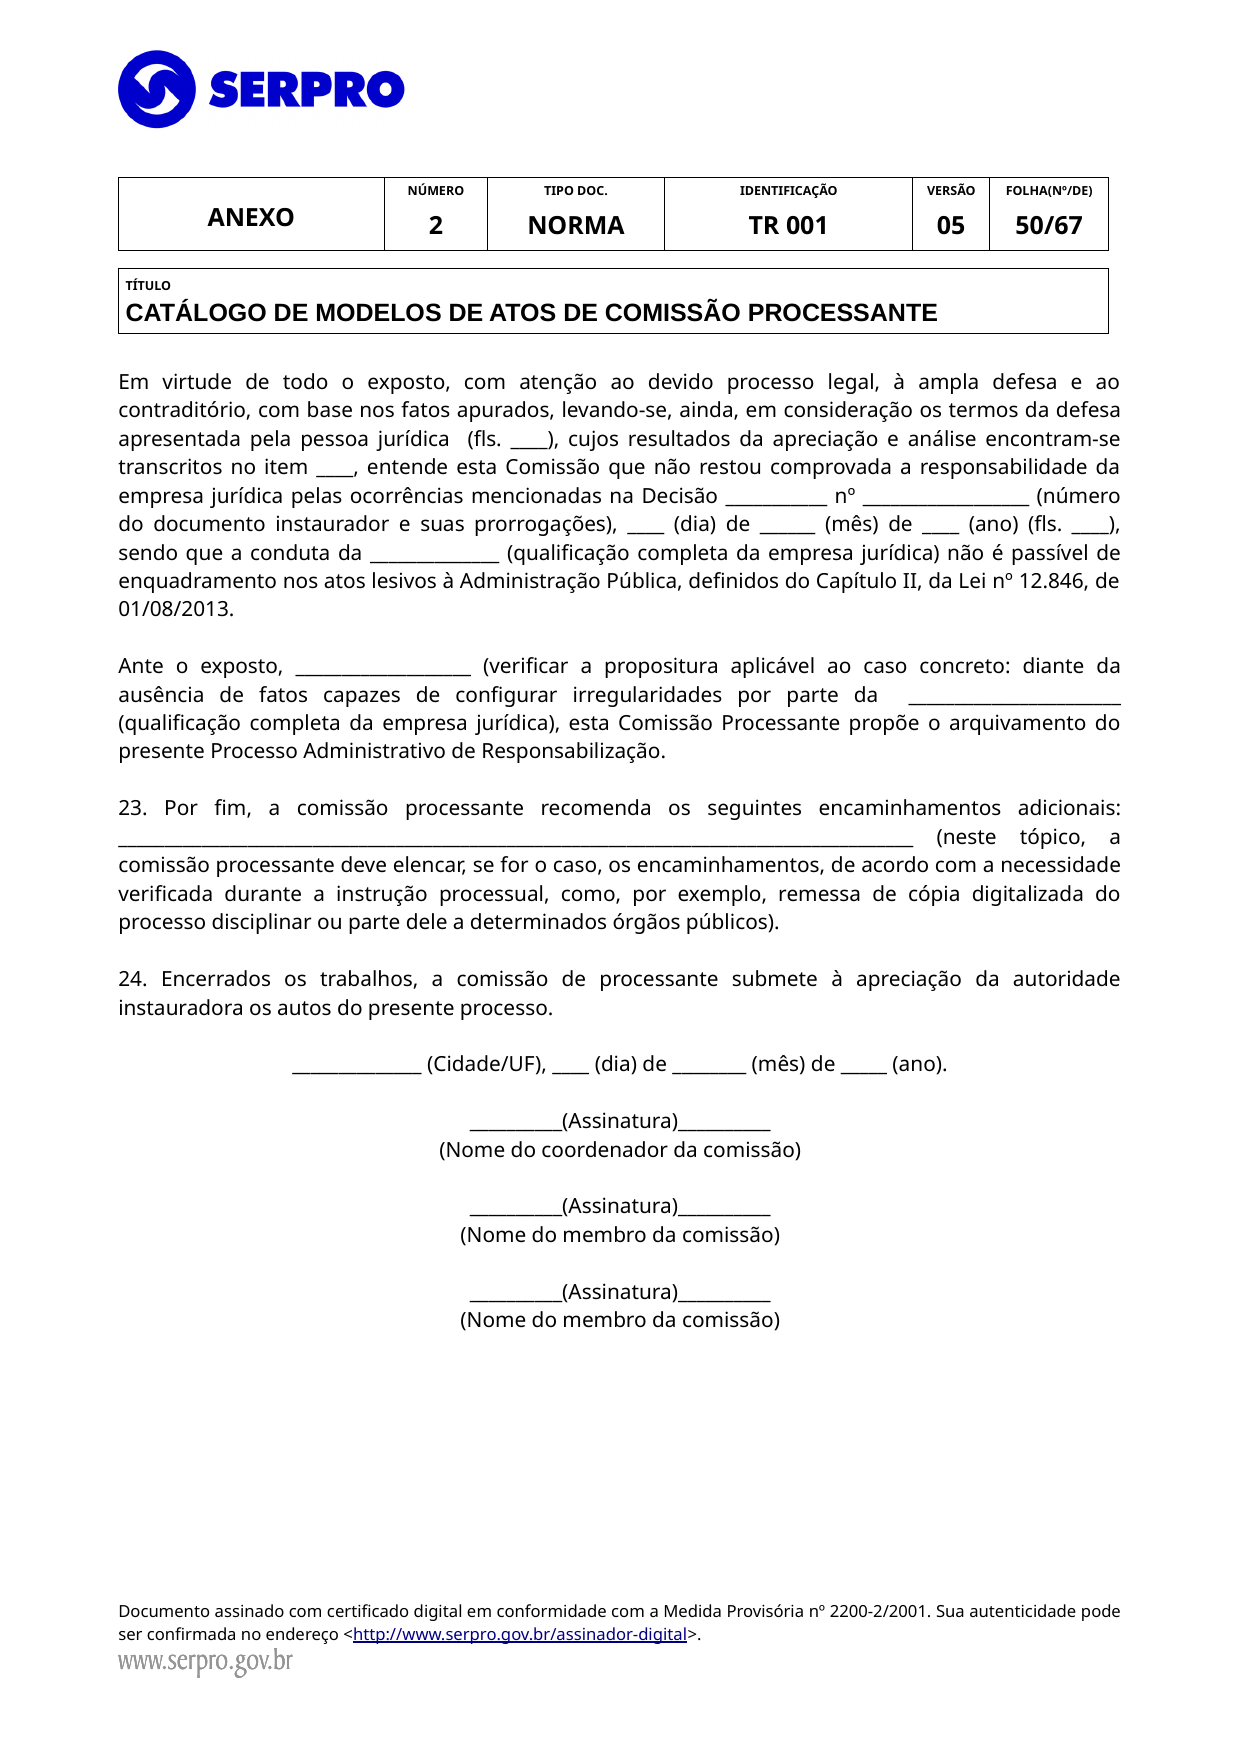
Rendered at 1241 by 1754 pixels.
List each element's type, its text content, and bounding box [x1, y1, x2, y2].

text 24. Encerrados os trabalhos, a comissão de processante submete à apreciação da autoridade instauradora os autos do presente processo. [118, 964, 1122, 1021]
text Ante o exposto, ___________________ (verificar a propositura aplicável ao caso concreto: diante da ausência de fatos capazes de configurar irregularidades por parte da _______________________ (qualificação completa da empresa jurídica), esta Comissão Processante propõe o arquivamento do presente Processo Administrativo de Responsabilização. [118, 651, 1122, 765]
text (Nome do coordenador da comissão) [118, 1135, 1122, 1163]
text Em virtude de todo o exposto, com atenção ao devido processo legal, à ampla defesa e ao contraditório, com base nos fatos apurados, levando-se, ainda, em consideração os termos da defesa apresentada pela pessoa jurídica (fls. ____), cujos resultados da apreciação e análise encontram-se transcritos no item ____, entende esta Comissão que não restou comprovada a responsabilidade da empresa jurídica pelas ocorrências mencionadas na Decisão ___________ nº __________________ (número do documento instaurador e suas prorrogações), ____ (dia) de ______ (mês) de ____ (ano) (fls. ____), sendo que a conduta da ______________ (qualificação completa da empresa jurídica) não é passível de enquadramento nos atos lesivos à Administração Pública, definidos do Capítulo II, da Lei nº 12.846, de 01/08/2013. [118, 367, 1122, 623]
text __________(Assinatura)__________ [118, 1106, 1122, 1135]
text (Nome do membro da comissão) [118, 1305, 1122, 1334]
text __________(Assinatura)__________ [118, 1192, 1122, 1220]
text 23. Por fim, a comissão processante recomenda os seguintes encaminhamentos adicionais: ______________________________________________________________________________________ (neste tópico, a comissão processante deve elencar, se for o caso, os encaminhamentos, de acordo com a necessidade verificada durante a instrução processual, como, por exemplo, remessa de cópia digitalizada do processo disciplinar ou parte dele a determinados órgãos públicos). [118, 793, 1122, 936]
text __________(Assinatura)__________ [118, 1277, 1122, 1305]
text ______________ (Cidade/UF), ____ (dia) de ________ (mês) de _____ (ano). [118, 1049, 1122, 1078]
text (Nome do membro da comissão) [118, 1220, 1122, 1248]
